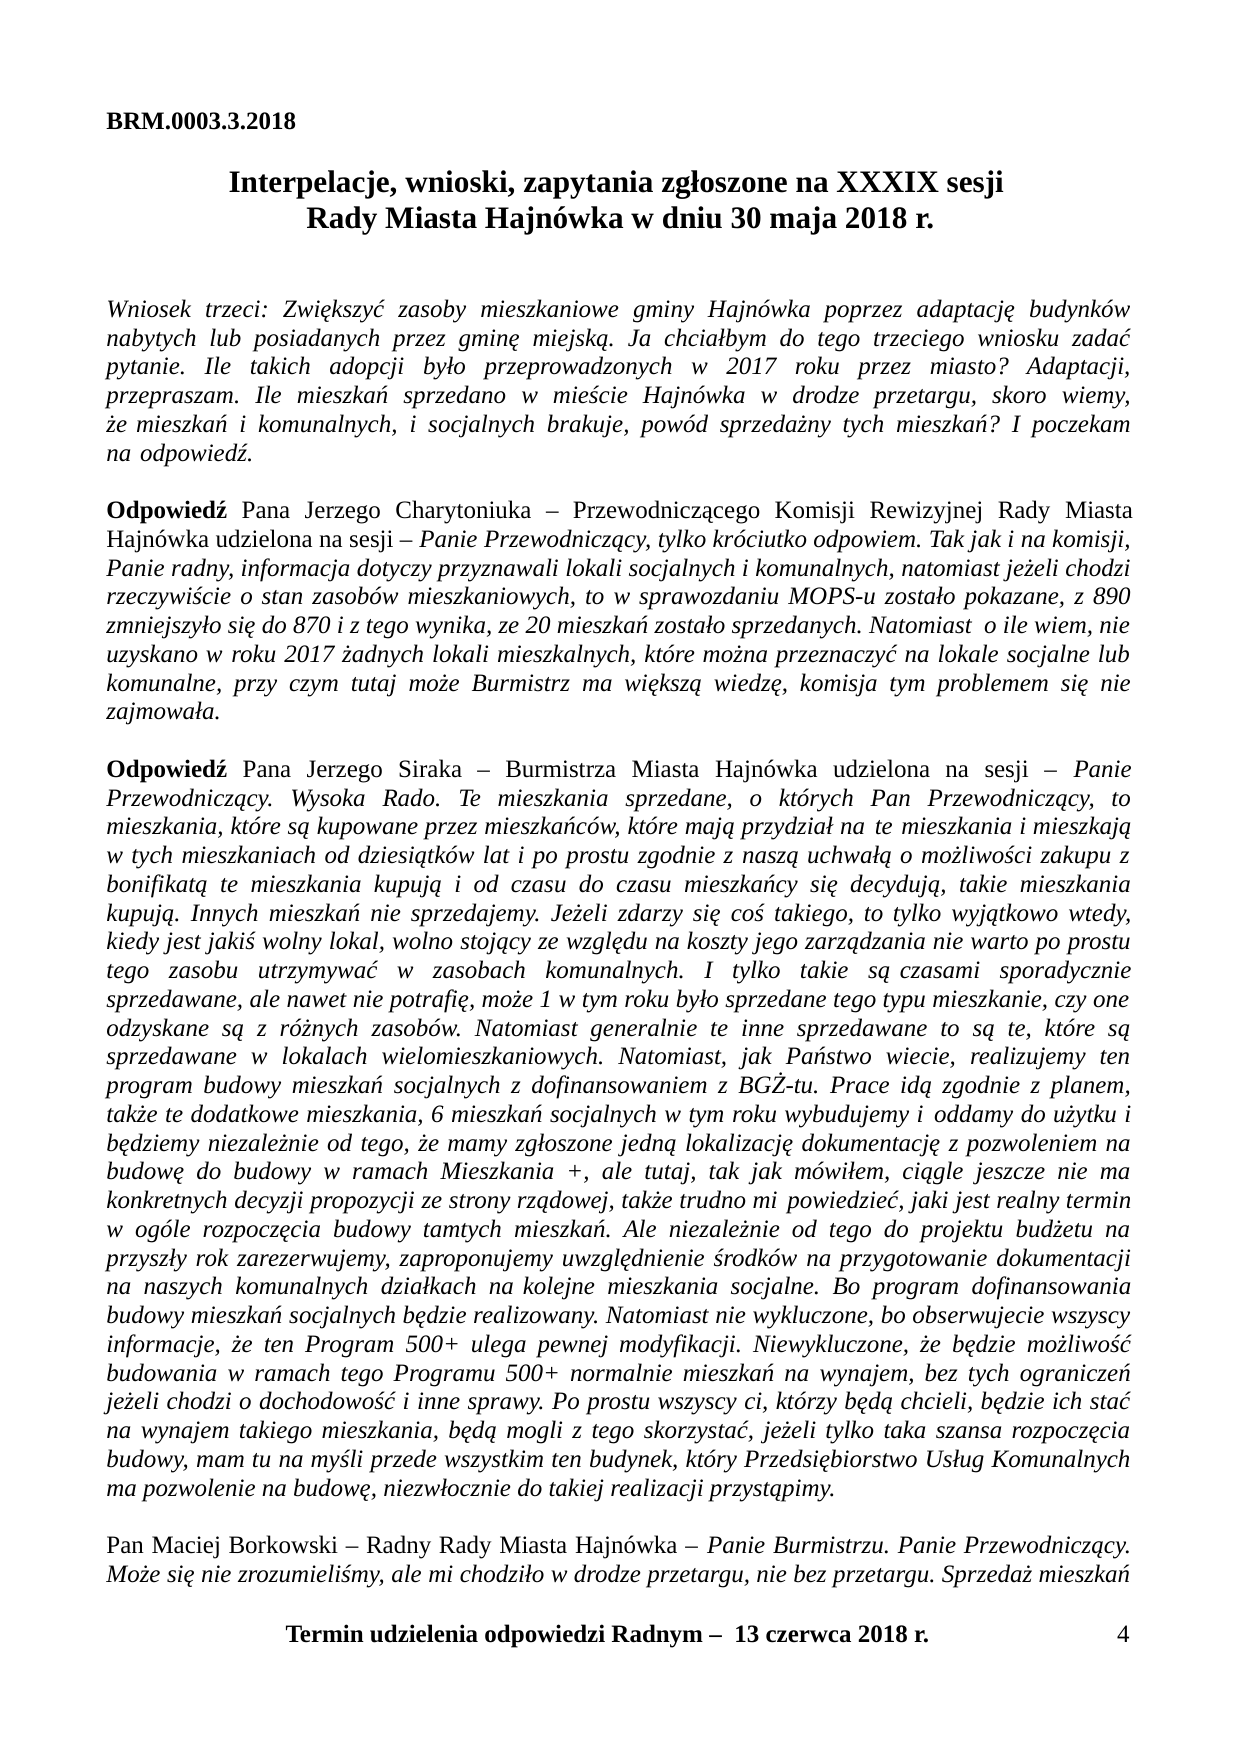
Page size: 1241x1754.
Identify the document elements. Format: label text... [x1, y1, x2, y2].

text Odpowiedź Pana Jerzego Siraka – Burmistrza Miasta Hajnówka udzielona na sesji – Panie Przewodniczący. Wysoka Rado. Te mieszkania sprzedane, o których Pan Przewodniczący, to mieszkania, które są kupowane przez mieszkańców, które mają przydział na te mieszkania i mieszkają w tych mieszkaniach od dziesiątków lat i po prostu zgodnie z naszą uchwałą o możliwości zakupu z bonifikatą te mieszkania kupują i od czasu do czasu mieszkańcy się decydują, takie mieszkania kupują. Innych mieszkań nie sprzedajemy. Jeżeli zdarzy się coś takiego, to tylko wyjątkowo wtedy, kiedy jest jakiś wolny lokal, wolno stojący ze względu na koszty jego zarządzania nie warto po prostu tego zasobu utrzymywać w zasobach komunalnych. I tylko takie są czasami sporadycznie sprzedawane, ale nawet nie potrafię, może 1 w tym roku było sprzedane tego typu mieszkanie, czy one odzyskane są z różnych zasobów. Natomiast generalnie te inne sprzedawane to są te, które są sprzedawane w lokalach wielomieszkaniowych. Natomiast, jak Państwo wiecie, realizujemy ten program budowy mieszkań socjalnych z dofinansowaniem z BGŻ-tu. Prace idą zgodnie z planem, także te dodatkowe mieszkania, 6 mieszkań socjalnych w tym roku wybudujemy i oddamy do użytku i będziemy niezależnie od tego, że mamy zgłoszone jedną lokalizację dokumentację z pozwoleniem na budowę do budowy w ramach Mieszkania +, ale tutaj, tak jak mówiłem, ciągle jeszcze nie ma konkretnych decyzji propozycji ze strony rządowej, także trudno mi powiedzieć, jaki jest realny termin w ogóle rozpoczęcia budowy tamtych mieszkań. Ale niezależnie od tego do projektu budżetu na przyszły rok zarezerwujemy, zaproponujemy uwzględnienie środków na przygotowanie dokumentacji na naszych komunalnych działkach na kolejne mieszkania socjalne. Bo program dofinansowania budowy mieszkań socjalnych będzie realizowany. Natomiast nie wykluczone, bo obserwujecie wszyscy informacje, że ten Program 500+ ulega pewnej modyfikacji. Niewykluczone, że będzie możliwość budowania w ramach tego Programu 500+ normalnie mieszkań na wynajem, bez tych ograniczeń jeżeli chodzi o dochodowość i inne sprawy. Po prostu wszyscy ci, którzy będą chcieli, będzie ich stać na wynajem takiego mieszkania, będą mogli z tego skorzystać, jeżeli tylko taka szansa rozpoczęcia budowy, mam tu na myśli przede wszystkim ten budynek, który Przedsiębiorstwo Usług Komunalnych ma pozwolenie na budowę, niezwłocznie do takiej realizacji przystąpimy. [106, 754, 1134, 1501]
text Pan Maciej Borkowski – Radny Rady Miasta Hajnówka – Panie Burmistrzu. Panie Przewodniczący. Może się nie zrozumieliśmy, ale mi chodziło w drodze przetargu, nie bez przetargu. Sprzedaż mieszkań [106, 1530, 1134, 1588]
text Odpowiedź Pana Jerzego Charytoniuka – Przewodniczącego Komisji Rewizyjnej Rady Miasta Hajnówka udzielona na sesji – Panie Przewodniczący, tylko króciutko odpowiem. Tak jak i na komisji, Panie radny, informacja dotyczy przyznawali lokali socjalnych i komunalnych, natomiast jeżeli chodzi rzeczywiście o stan zasobów mieszkaniowych, to w sprawozdaniu MOPS-u zostało pokazane, z 890 zmniejszyło się do 870 i z tego wynika, ze 20 mieszkań zostało sprzedanych. Natomiast o ile wiem, nie uzyskano w roku 2017 żadnych lokali mieszkalnych, które można przeznaczyć na lokale socjalne lub komunalne, przy czym tutaj może Burmistrz ma większą wiedzę, komisja tym problemem się nie zajmowała. [106, 495, 1134, 725]
text Wniosek trzeci: Zwiększyć zasoby mieszkaniowe gminy Hajnówka poprzez adaptację budynków nabytych lub posiadanych przez gminę miejską. Ja chciałbym do tego trzeciego wniosku zadać pytanie. Ile takich adopcji było przeprowadzonych w 2017 roku przez miasto? Adaptacji, przepraszam. Ile mieszkań sprzedano w mieście Hajnówka w drodze przetargu, skoro wiemy, że mieszkań i komunalnych, i socjalnych brakuje, powód sprzedażny tych mieszkań? I poczekam na odpowiedź. [106, 294, 1134, 466]
